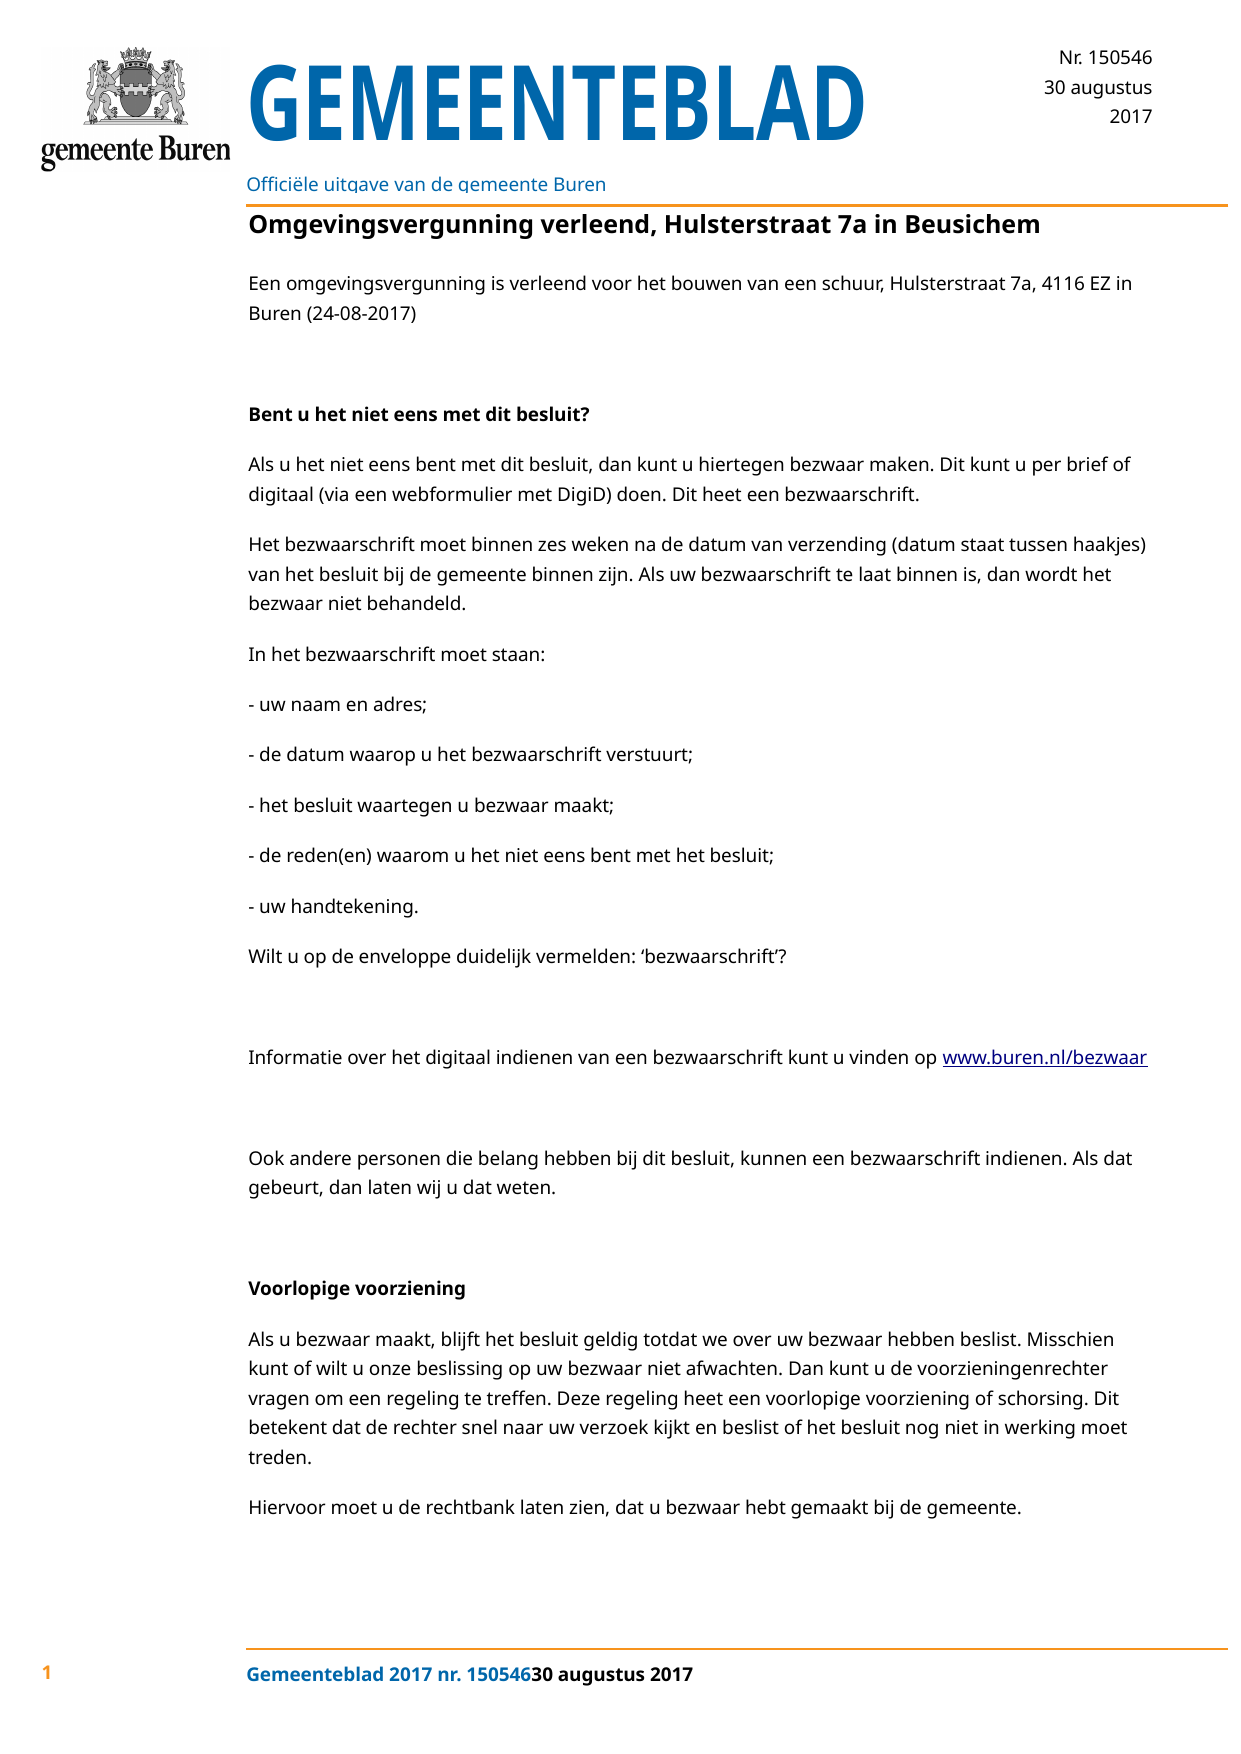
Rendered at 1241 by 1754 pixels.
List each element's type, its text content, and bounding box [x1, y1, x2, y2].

text Hiervoor moet u de rechtbank laten zien, dat u bezwaar hebt gemaakt bij de gemeente. [248, 1494, 1152, 1520]
text Het bezwaarschrift moet binnen zes weken na de datum van verzending (datum staat tussen haakjes) van het besluit bij de gemeente binnen zijn. Als uw bezwaarschrift te laat binnen is, dan wordt het bezwaar niet behandeld. [248, 531, 1152, 616]
text - het besluit waartegen u bezwaar maakt; [248, 792, 1152, 818]
text Voorlopige voorziening [248, 1275, 1152, 1301]
text - de datum waarop u het bezwaarschrift verstuurt; [248, 742, 1152, 767]
text Als u het niet eens bent met dit besluit, dan kunt u hiertegen bezwaar maken. Dit kunt u per brief of digitaal (via een webformulier met DigiD) doen. Dit heet een bezwaarschrift. [248, 451, 1152, 506]
text Informatie over het digitaal indienen van een bezwaarschrift kunt u vinden op www.buren.nl/bezwaar [248, 1044, 1152, 1070]
text - uw naam en adres; [248, 691, 1152, 717]
text Wilt u op de enveloppe duidelijk vermelden: ‘bezwaarschrift’? [248, 943, 1152, 969]
text - de reden(en) waarom u het niet eens bent met het besluit; [248, 842, 1152, 868]
text Een omgevingsvergunning is verleend voor het bouwen van een schuur, Hulsterstraat 7a, 4116 EZ in Buren (24-08-2017) [248, 270, 1152, 326]
text Als u bezwaar maakt, blijft het besluit geldig totdat we over uw bezwaar hebben beslist. Misschien kunt of wilt u onze beslissing op uw bezwaar niet afwachten. Dan kunt u de voorzieningenrechter vragen om een regeling te treffen. Deze regeling heet een voorlopige voorziening of schorsing. Dit betekent dat de rechter snel naar uw verzoek kijkt en beslist of het besluit nog niet in werking moet treden. [248, 1326, 1152, 1470]
text - uw handtekening. [248, 893, 1152, 918]
text Omgevingsvergunning verleend, Hulsterstraat 7a in Beusichem [248, 207, 1152, 241]
picture [41, 47, 231, 172]
text Ook andere personen die belang hebben bij dit besluit, kunnen een bezwaarschrift indienen. Als dat gebeurt, dan laten wij u dat weten. [248, 1145, 1152, 1200]
text Bent u het niet eens met dit besluit? [248, 401, 1152, 426]
text In het bezwaarschrift moet staan: [248, 641, 1152, 666]
